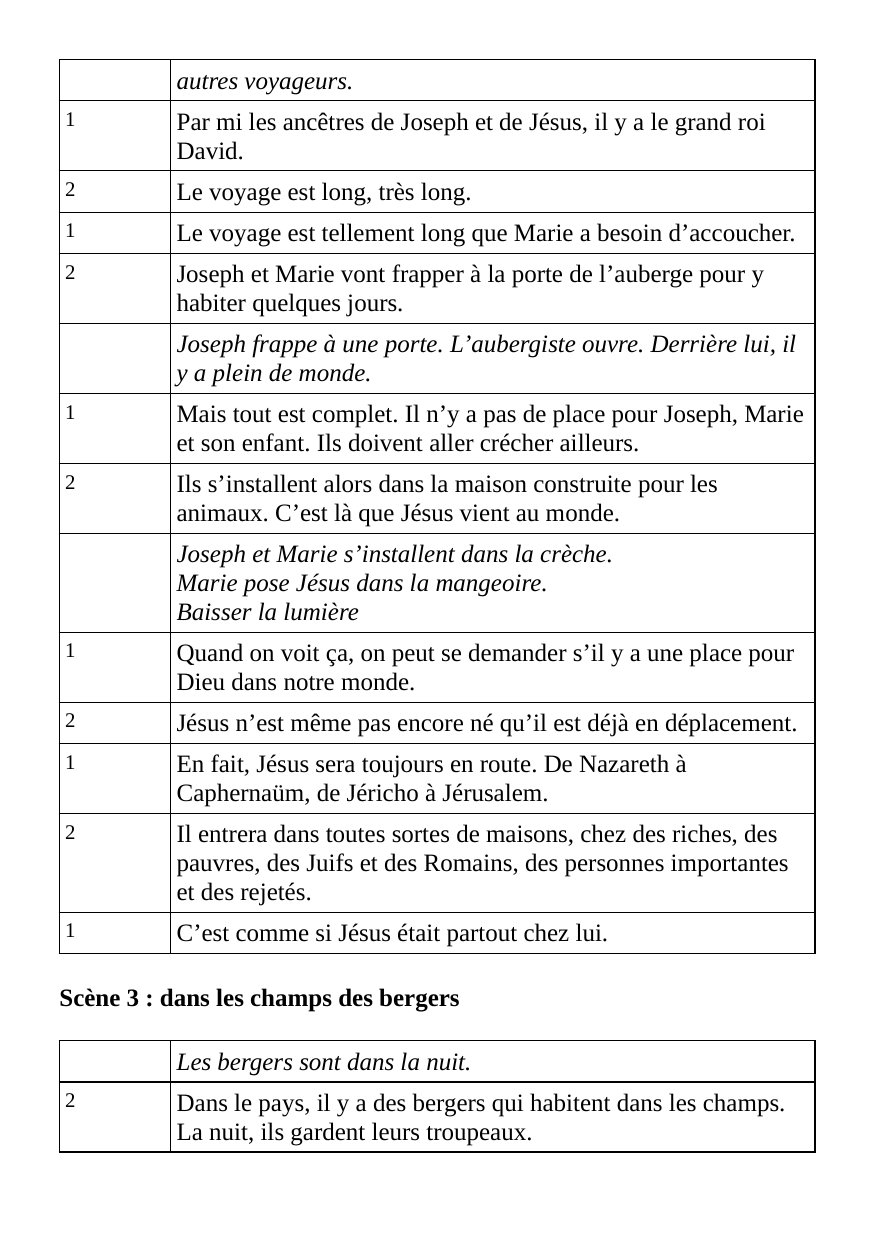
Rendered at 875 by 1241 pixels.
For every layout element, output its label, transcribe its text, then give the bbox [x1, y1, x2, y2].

table_cell 2 [60, 254, 170, 323]
table_cell Joseph et Marie s’installent dans la crèche. Marie pose Jésus dans la mangeoire. Baisser la lumière [171, 534, 814, 632]
table_cell Jésus n’est même pas encore né qu’il est déjà en déplacement. [171, 703, 814, 743]
table_cell 2 [60, 464, 170, 533]
table_header [60, 1041, 170, 1081]
table_cell 1 [60, 913, 170, 953]
table_cell [60, 324, 170, 393]
table_cell 1 [60, 101, 170, 170]
table_cell 2 [60, 171, 170, 212]
table_header Les bergers sont dans la nuit. [171, 1041, 814, 1081]
table_cell Quand on voit ça, on peut se demander s’il y a une place pour Dieu dans notre monde. [171, 633, 814, 702]
table_cell 2 [60, 814, 170, 912]
table_cell Il entrera dans toutes sortes de maisons, chez des riches, des pauvres, des Juifs et des Romains, des personnes importantes et des rejetés. [171, 814, 814, 912]
text Scène 3 : dans les champs des bergers [59, 983, 815, 1011]
table_cell [60, 534, 170, 632]
table_cell En fait, Jésus sera toujours en route. De Nazareth à Caphernaüm, de Jéricho à Jérusalem. [171, 744, 814, 813]
table_cell Dans le pays, il y a des bergers qui habitent dans les champs. La nuit, ils gardent leurs troupeaux. [171, 1083, 814, 1151]
table_cell 1 [60, 394, 170, 463]
table_cell Joseph et Marie vont frapper à la porte de l’auberge pour y habiter quelques jours. [171, 254, 814, 323]
table_cell 2 [60, 703, 170, 743]
table_cell 1 [60, 633, 170, 702]
table_cell 1 [60, 213, 170, 253]
table_cell Joseph frappe à une porte. L’aubergiste ouvre. Derrière lui, il y a plein de monde. [171, 324, 814, 393]
table_cell Ils s’installent alors dans la maison construite pour les animaux. C’est là que Jésus vient au monde. [171, 464, 814, 533]
table_cell [60, 60, 170, 100]
table_cell 2 [60, 1083, 170, 1151]
table_cell C’est comme si Jésus était partout chez lui. [171, 913, 814, 953]
table_cell 1 [60, 744, 170, 813]
table_cell Mais tout est complet. Il n’y a pas de place pour Joseph, Marie et son enfant. Ils doivent aller crécher ailleurs. [171, 394, 814, 463]
table_cell autres voyageurs. [171, 60, 814, 100]
table_cell Le voyage est long, très long. [171, 171, 814, 212]
table_cell Par mi les ancêtres de Joseph et de Jésus, il y a le grand roi David. [171, 101, 814, 170]
table_cell Le voyage est tellement long que Marie a besoin d’accoucher. [171, 213, 814, 253]
